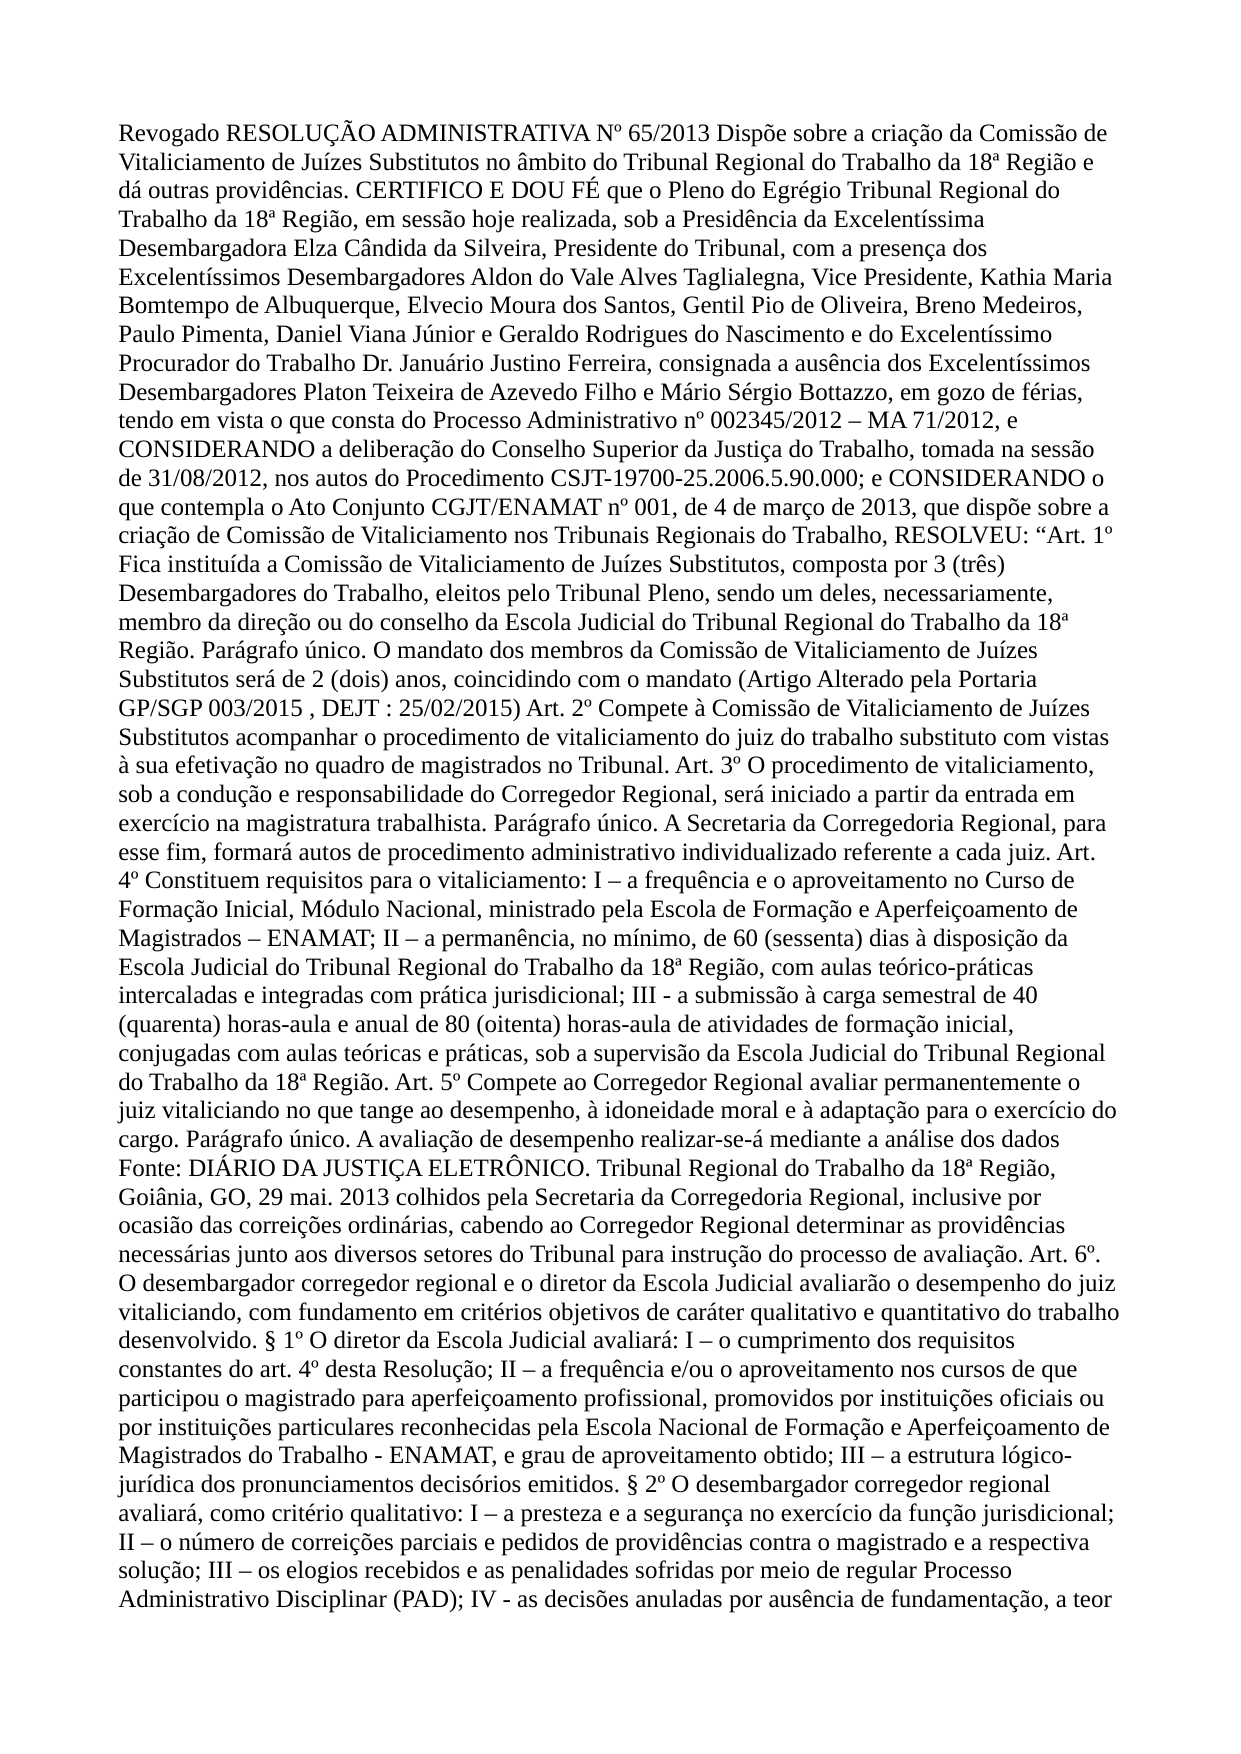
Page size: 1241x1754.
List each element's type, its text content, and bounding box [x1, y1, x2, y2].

text Revogado RESOLUÇÃO ADMINISTRATIVA Nº 65/2013 Dispõe sobre a criação da Comissão de Vitaliciamento de Juízes Substitutos no âmbito do Tribunal Regional do Trabalho da 18ª Região e dá outras providências. CERTIFICO E DOU FÉ que o Pleno do Egrégio Tribunal Regional do Trabalho da 18ª Região, em sessão hoje realizada, sob a Presidência da Excelentíssima Desembargadora Elza Cândida da Silveira, Presidente do Tribunal, com a presença dos Excelentíssimos Desembargadores Aldon do Vale Alves Taglialegna, Vice Presidente, Kathia Maria Bomtempo de Albuquerque, Elvecio Moura dos Santos, Gentil Pio de Oliveira, Breno Medeiros, Paulo Pimenta, Daniel Viana Júnior e Geraldo Rodrigues do Nascimento e do Excelentíssimo Procurador do Trabalho Dr. Januário Justino Ferreira, consignada a ausência dos Excelentíssimos Desembargadores Platon Teixeira de Azevedo Filho e Mário Sérgio Bottazzo, em gozo de férias, tendo em vista o que consta do Processo Administrativo nº 002345/2012 – MA 71/2012, e CONSIDERANDO a deliberação do Conselho Superior da Justiça do Trabalho, tomada na sessão de 31/08/2012, nos autos do Procedimento CSJT-19700-25.2006.5.90.000; e CONSIDERANDO o que contempla o Ato Conjunto CGJT/ENAMAT nº 001, de 4 de março de 2013, que dispõe sobre a criação de Comissão de Vitaliciamento nos Tribunais Regionais do Trabalho, RESOLVEU: “Art. 1º Fica instituída a Comissão de Vitaliciamento de Juízes Substitutos, composta por 3 (três) Desembargadores do Trabalho, eleitos pelo Tribunal Pleno, sendo um deles, necessariamente, membro da direção ou do conselho da Escola Judicial do Tribunal Regional do Trabalho da 18ª Região. Parágrafo único. O mandato dos membros da Comissão de Vitaliciamento de Juízes Substitutos será de 2 (dois) anos, coincidindo com o mandato (Artigo Alterado pela Portaria GP/SGP 003/2015 , DEJT : 25/02/2015) Art. 2º Compete à Comissão de Vitaliciamento de Juízes Substitutos acompanhar o procedimento de vitaliciamento do juiz do trabalho substituto com vistas à sua efetivação no quadro de magistrados no Tribunal. Art. 3º O procedimento de vitaliciamento, sob a condução e responsabilidade do Corregedor Regional, será iniciado a partir da entrada em exercício na magistratura trabalhista. Parágrafo único. A Secretaria da Corregedoria Regional, para esse fim, formará autos de procedimento administrativo individualizado referente a cada juiz. Art. 4º Constituem requisitos para o vitaliciamento: I – a frequência e o aproveitamento no Curso de Formação Inicial, Módulo Nacional, ministrado pela Escola de Formação e Aperfeiçoamento de Magistrados – ENAMAT; II – a permanência, no mínimo, de 60 (sessenta) dias à disposição da Escola Judicial do Tribunal Regional do Trabalho da 18ª Região, com aulas teórico-práticas intercaladas e integradas com prática jurisdicional; III - a submissão à carga semestral de 40 (quarenta) horas-aula e anual de 80 (oitenta) horas-aula de atividades de formação inicial, conjugadas com aulas teóricas e práticas, sob a supervisão da Escola Judicial do Tribunal Regional do Trabalho da 18ª Região. Art. 5º Compete ao Corregedor Regional avaliar permanentemente o juiz vitaliciando no que tange ao desempenho, à idoneidade moral e à adaptação para o exercício do cargo. Parágrafo único. A avaliação de desempenho realizar-se-á mediante a análise dos dados Fonte: DIÁRIO DA JUSTIÇA ELETRÔNICO. Tribunal Regional do Trabalho da 18ª Região, Goiânia, GO, 29 mai. 2013 colhidos pela Secretaria da Corregedoria Regional, inclusive por ocasião das correições ordinárias, cabendo ao Corregedor Regional determinar as providências necessárias junto aos diversos setores do Tribunal para instrução do processo de avaliação. Art. 6º. O desembargador corregedor regional e o diretor da Escola Judicial avaliarão o desempenho do juiz vitaliciando, com fundamento em critérios objetivos de caráter qualitativo e quantitativo do trabalho desenvolvido. § 1º O diretor da Escola Judicial avaliará: I – o cumprimento dos requisitos constantes do art. 4º desta Resolução; II – a frequência e/ou o aproveitamento nos cursos de que participou o magistrado para aperfeiçoamento profissional, promovidos por instituições oficiais ou por instituições particulares reconhecidas pela Escola Nacional de Formação e Aperfeiçoamento de Magistrados do Trabalho - ENAMAT, e grau de aproveitamento obtido; III – a estrutura lógico-jurídica dos pronunciamentos decisórios emitidos. § 2º O desembargador corregedor regional avaliará, como critério qualitativo: I – a presteza e a segurança no exercício da função jurisdicional; II – o número de correições parciais e pedidos de providências contra o magistrado e a respectiva solução; III – os elogios recebidos e as penalidades sofridas por meio de regular Processo Administrativo Disciplinar (PAD); IV - as decisões anuladas por ausência de fundamentação, a teor [118, 118, 1122, 1613]
